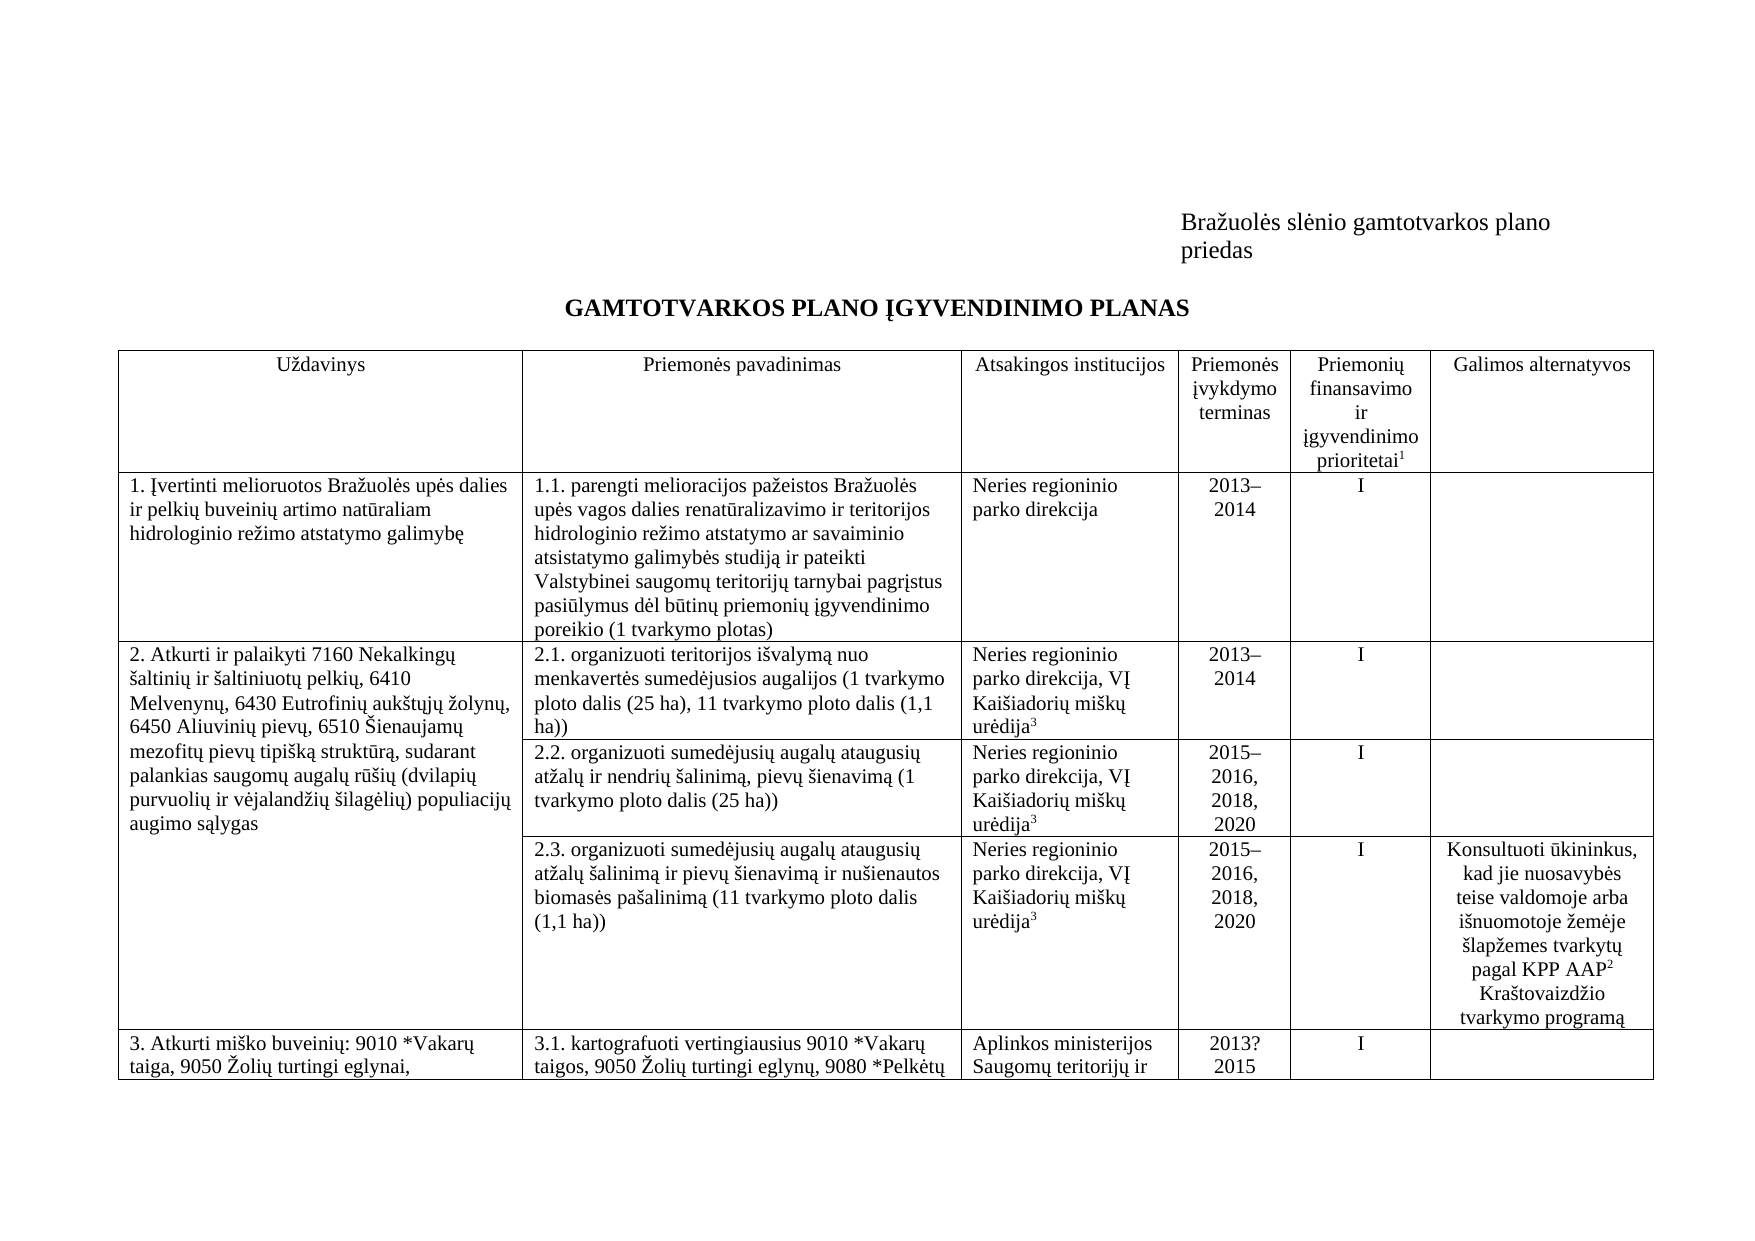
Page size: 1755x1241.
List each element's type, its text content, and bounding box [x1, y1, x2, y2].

table_cell 3. Atkurti miško buveinių: 9010 *Vakarų taiga, 9050 Žolių turtingi eglynai, [119, 1030, 522, 1078]
table_cell I [1291, 1030, 1430, 1078]
table_cell 2013–2014 [1179, 642, 1290, 738]
table_cell Neries regioninio parko direkcija, VĮ Kaišiadorių miškų urėdija3 [962, 740, 1178, 836]
table_cell [1431, 642, 1653, 738]
table_cell I [1291, 642, 1430, 738]
table_cell 2.2. organizuoti sumedėjusių augalų ataugusių atžalų ir nendrių šalinimą, pievų šienavimą (1 tvarkymo ploto dalis (25 ha)) [523, 740, 961, 836]
table_cell 2015–2016, 2018, 2020 [1179, 837, 1290, 1029]
text Bražuolės slėnio gamtotvarkos plano [1181, 207, 1636, 235]
table_cell 2013?2015 [1179, 1030, 1290, 1078]
table_cell 2. Atkurti ir palaikyti 7160 Nekalkingų šaltinių ir šaltiniuotų pelkių, 6410 Melvenynų, 6430 Eutrofinių aukštųjų žolynų, 6450 Aliuvinių pievų, 6510 Šienaujamų mezofitų pievų tipišką struktūrą, sudarant palankias saugomų augalų rūšių (dvilapių purvuolių ir vėjalandžių šilagėlių) populiacijų augimo sąlygas [119, 642, 522, 1029]
table_cell Neries regioninio parko direkcija, VĮ Kaišiadorių miškų urėdija3 [962, 642, 1178, 738]
text GAMTOTVARKOS PLANO ĮGYVENDINIMO PLANAS [118, 293, 1636, 322]
table_cell 2.3. organizuoti sumedėjusių augalų ataugusių atžalų šalinimą ir pievų šienavimą ir nušienautos biomasės pašalinimą (11 tvarkymo ploto dalis (1,1 ha)) [523, 837, 961, 1029]
table_cell Aplinkos ministerijos Saugomų teritorijų ir [962, 1030, 1178, 1078]
table_cell I [1291, 473, 1430, 641]
table_cell I [1291, 740, 1430, 836]
text priedas [1181, 235, 1636, 264]
table_header Atsakingos institucijos [962, 351, 1178, 472]
table_header Galimos alternatyvos [1431, 351, 1653, 472]
table_cell 2015–2016, 2018, 2020 [1179, 740, 1290, 836]
table_cell 1.1. parengti melioracijos pažeistos Bražuolės upės vagos dalies renatūralizavimo ir teritorijos hidrologinio režimo atstatymo ar savaiminio atsistatymo galimybės studiją ir pateikti Valstybinei saugomų teritorijų tarnybai pagrįstus pasiūlymus dėl būtinų priemonių įgyvendinimo poreikio (1 tvarkymo plotas) [523, 473, 961, 641]
table_header Priemonės pavadinimas [523, 351, 961, 472]
table_cell Neries regioninio parko direkcija [962, 473, 1178, 641]
table_header Uždavinys [119, 351, 522, 472]
table_cell I [1291, 837, 1430, 1029]
table_cell [1431, 1030, 1653, 1078]
table_cell 1. Įvertinti melioruotos Bražuolės upės dalies ir pelkių buveinių artimo natūraliam hidrologinio režimo atstatymo galimybę [119, 473, 522, 641]
table_cell Neries regioninio parko direkcija, VĮ Kaišiadorių miškų urėdija3 [962, 837, 1178, 1029]
table_header Priemonės įvykdymo terminas [1179, 351, 1290, 472]
table_cell Konsultuoti ūkininkus, kad jie nuosavybės teise valdomoje arba išnuomotoje žemėje šlapžemes tvarkytų pagal KPP AAP2 Kraštovaizdžio tvarkymo programą [1431, 837, 1653, 1029]
table_cell 3.1. kartografuoti vertingiausius 9010 *Vakarų taigos, 9050 Žolių turtingi eglynų, 9080 *Pelkėtų [523, 1030, 961, 1078]
table_cell 2.1. organizuoti teritorijos išvalymą nuo menkavertės sumedėjusios augalijos (1 tvarkymo ploto dalis (25 ha), 11 tvarkymo ploto dalis (1,1 ha)) [523, 642, 961, 738]
table_cell [1431, 473, 1653, 641]
table_cell 2013–2014 [1179, 473, 1290, 641]
table_cell [1431, 740, 1653, 836]
table_header Priemonių finansavimo ir įgyvendinimo prioritetai1 [1291, 351, 1430, 472]
